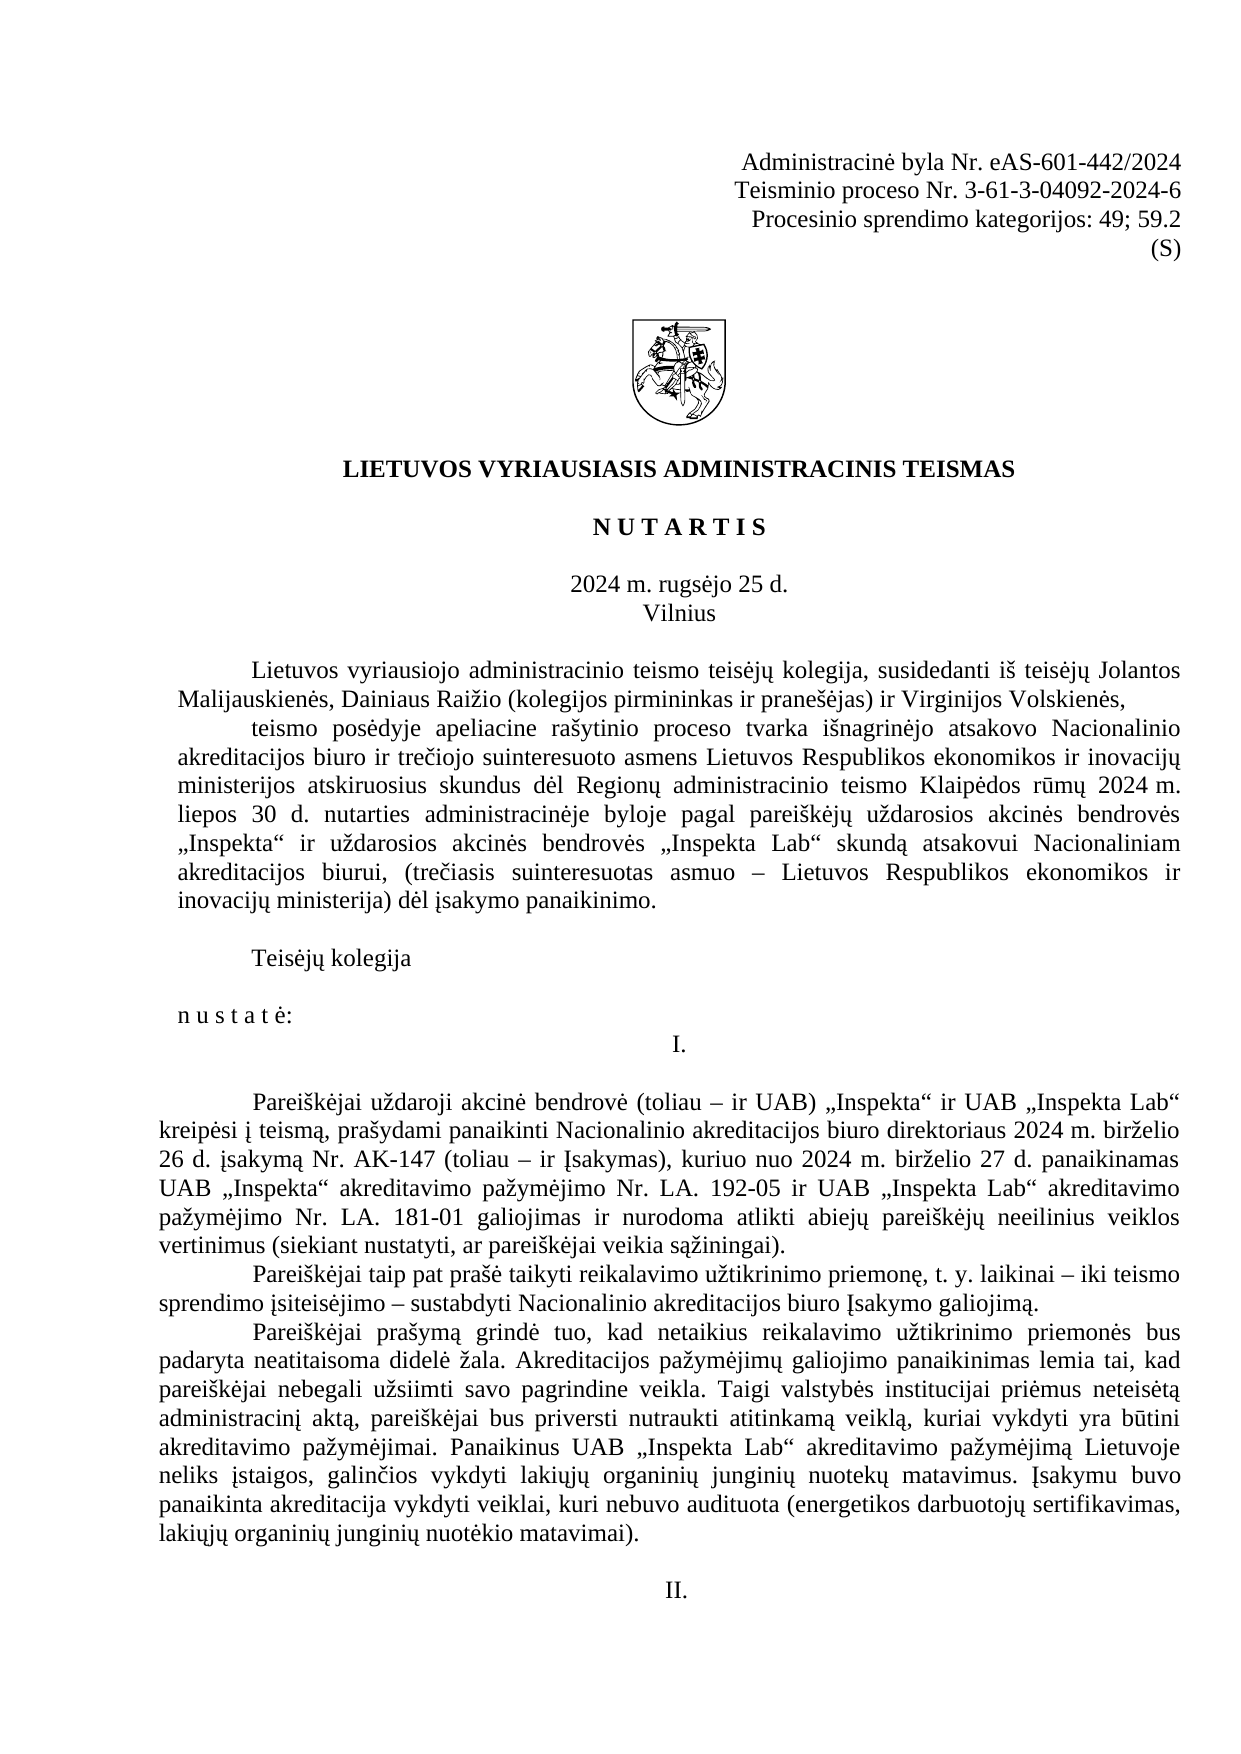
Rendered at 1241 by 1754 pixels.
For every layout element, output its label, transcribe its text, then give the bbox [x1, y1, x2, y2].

text II. [177, 1576, 1176, 1604]
text Teisėjų kolegija [177, 943, 1181, 972]
text 2024 m. rugsėjo 25 d. [177, 569, 1181, 598]
text Vilnius [177, 598, 1181, 627]
text Teisminio proceso Nr. 3-61-3-04092-2024-6 [177, 176, 1181, 204]
text n u s t a t ė: [177, 1001, 1181, 1029]
text Pareiškėjai uždaroji akcinė bendrovė (toliau – ir UAB) „Inspekta“ ir UAB „Inspekta Lab“ kreipėsi į teismą, prašydami panaikinti Nacionalinio akreditacijos biuro direktoriaus 2024 m. birželio 26 d. įsakymą Nr. AK-147 (toliau – ir Įsakymas), kuriuo nuo 2024 m. birželio 27 d. panaikinamas UAB „Inspekta“ akreditavimo pažymėjimo Nr. LA. 192-05 ir UAB „Inspekta Lab“ akreditavimo pažymėjimo Nr. LA. 181-01 galiojimas ir nurodoma atlikti abiejų pareiškėjų neeilinius veiklos vertinimus (siekiant nustatyti, ar pareiškėjai veikia sąžiningai). [158, 1087, 1181, 1259]
text I. [177, 1029, 1181, 1058]
text Administracinė byla Nr. eAS-601-442/2024 [177, 147, 1181, 176]
text Pareiškėjai prašymą grindė tuo, kad netaikius reikalavimo užtikrinimo priemonės bus padaryta neatitaisoma didelė žala. Akreditacijos pažymėjimų galiojimo panaikinimas lemia tai, kad pareiškėjai nebegali užsiimti savo pagrindine veikla. Taigi valstybės institucijai priėmus neteisėtą administracinį aktą, pareiškėjai bus priversti nutraukti atitinkamą veiklą, kuriai vykdyti yra būtini akreditavimo pažymėjimai. Panaikinus UAB „Inspekta Lab“ akreditavimo pažymėjimą Lietuvoje neliks įstaigos, galinčios vykdyti lakiųjų organinių junginių nuotekų matavimus. Įsakymu buvo panaikinta akreditacija vykdyti veiklai, kuri nebuvo audituota (energetikos darbuotojų sertifikavimas, lakiųjų organinių junginių nuotėkio matavimai). [158, 1317, 1181, 1547]
text Pareiškėjai taip pat prašė taikyti reikalavimo užtikrinimo priemonę, t. y. laikinai – iki teismo sprendimo įsiteisėjimo – sustabdyti Nacionalinio akreditacijos biuro Įsakymo galiojimą. [158, 1259, 1181, 1317]
text (S) [177, 233, 1181, 262]
text teismo posėdyje apeliacine rašytinio proceso tvarka išnagrinėjo atsakovo Nacionalinio akreditacijos biuro ir trečiojo suinteresuoto asmens Lietuvos Respublikos ekonomikos ir inovacijų ministerijos atskiruosius skundus dėl Regionų administracinio teismo Klaipėdos rūmų 2024 m. liepos 30 d. nutarties administracinėje byloje pagal pareiškėjų uždarosios akcinės bendrovės „Inspekta“ ir uždarosios akcinės bendrovės „Inspekta Lab“ skundą atsakovui Nacionaliniam akreditacijos biurui, (trečiasis suinteresuotas asmuo – Lietuvos Respublikos ekonomikos ir inovacijų ministerija) dėl įsakymo panaikinimo. [177, 713, 1181, 914]
text Procesinio sprendimo kategorijos: 49; 59.2 [177, 204, 1181, 233]
text Lietuvos vyriausiojo administracinio teismo teisėjų kolegija, susidedanti iš teisėjų Jolantos Malijauskienės, Dainiaus Raižio (kolegijos pirmininkas ir pranešėjas) ir Virginijos Volskienės, [177, 656, 1181, 713]
text N U T A R T I S [177, 512, 1181, 541]
text LIETUVOS VYRIAUSIASIS ADMINISTRACINIS TEISMAS [177, 454, 1181, 483]
